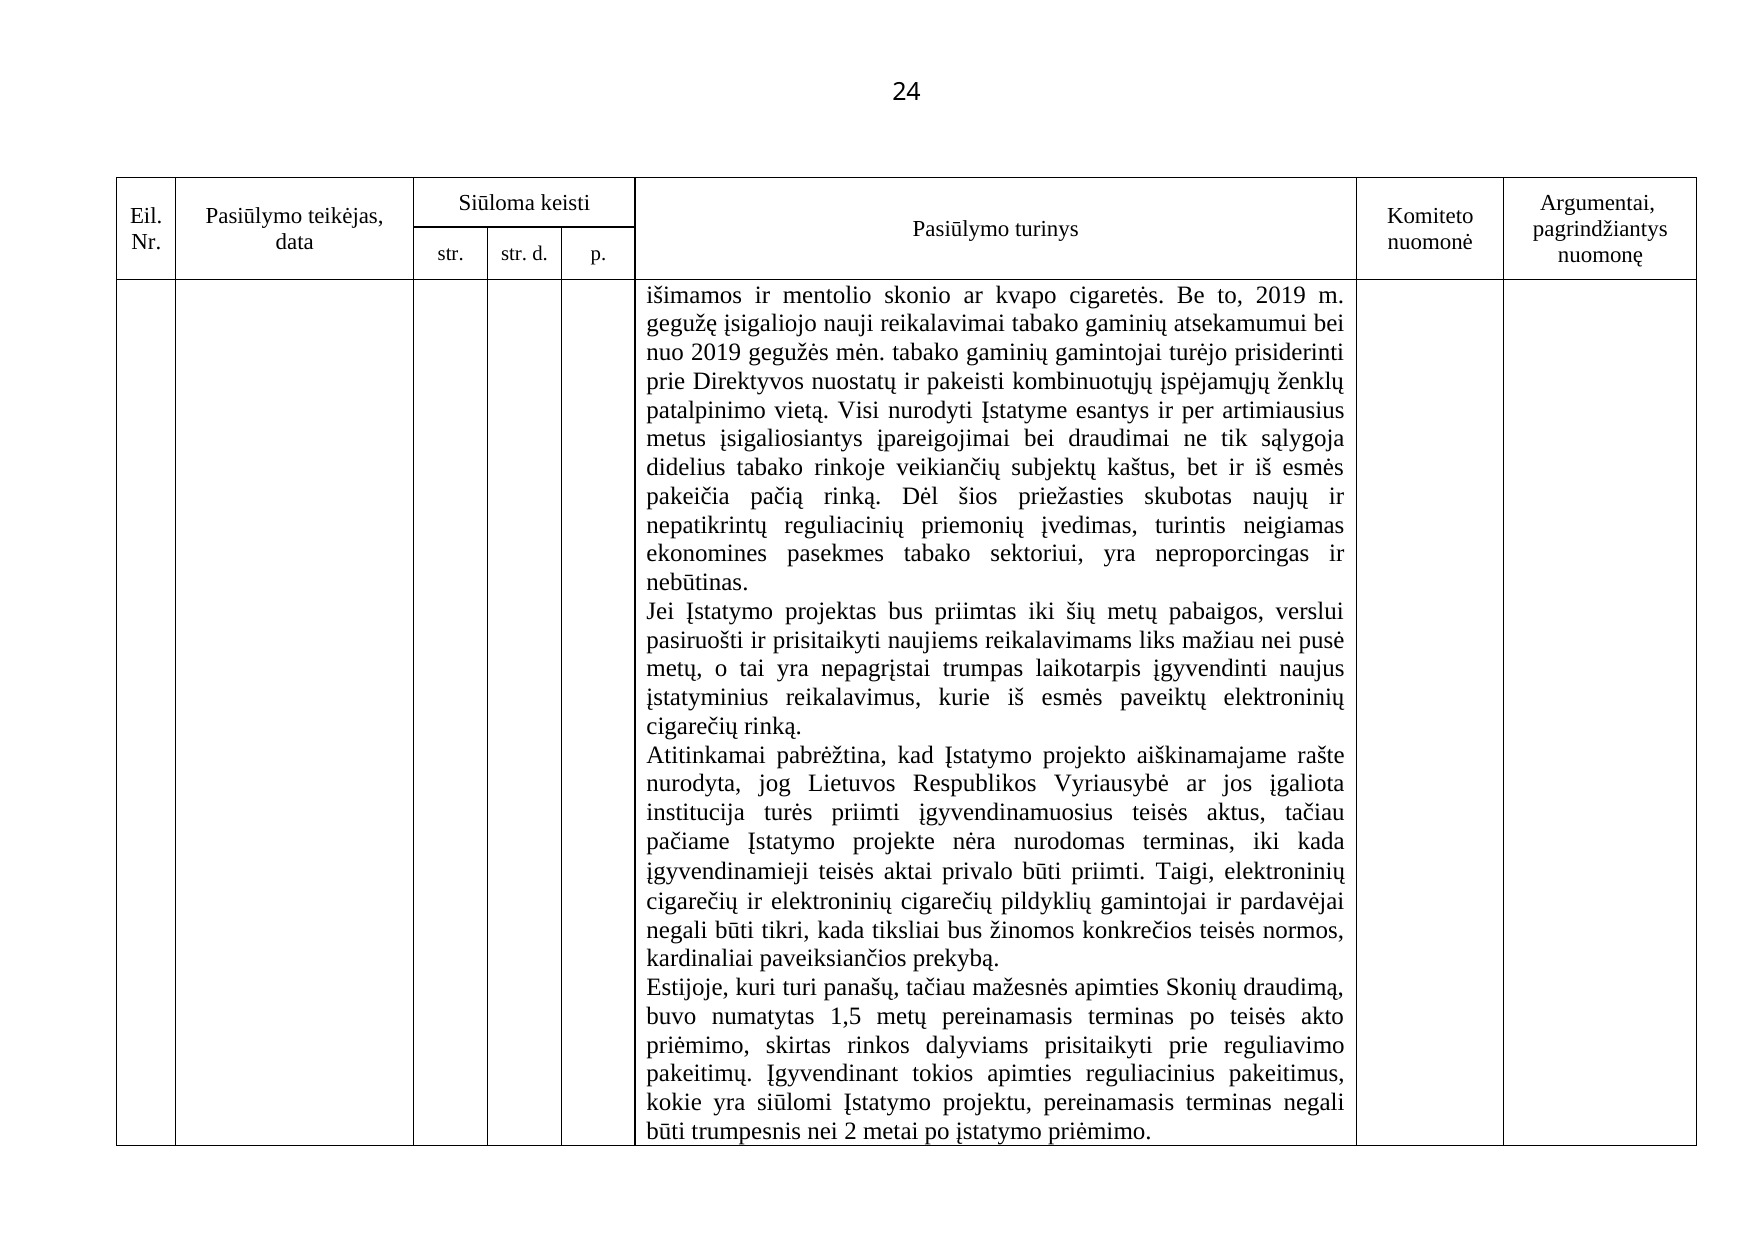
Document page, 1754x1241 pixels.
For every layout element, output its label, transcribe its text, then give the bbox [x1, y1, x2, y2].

table_header Komiteto nuomonė [1357, 178, 1503, 279]
table_header Siūloma keisti [414, 178, 634, 226]
table_cell [117, 280, 175, 1145]
table_header Eil. Nr. [117, 178, 175, 279]
table_cell [1504, 280, 1696, 1145]
table_header Argumentai, pagrindžiantys nuomonę [1504, 178, 1696, 279]
table_cell str. [414, 228, 487, 279]
table_cell [176, 280, 413, 1145]
table_header Pasiūlymo turinys [636, 178, 1356, 279]
table_cell išimamos ir mentolio skonio ar kvapo cigaretės. Be to, 2019 m. gegužę įsigaliojo nauji reikalavimai tabako gaminių atsekamumui bei nuo 2019 gegužės mėn. tabako gaminių gamintojai turėjo prisiderinti prie Direktyvos nuostatų ir pakeisti kombinuotųjų įspėjamųjų ženklų patalpinimo vietą. Visi nurodyti Įstatyme esantys ir per artimiausius metus įsigaliosiantys įpareigojimai bei draudimai ne tik sąlygoja didelius tabako rinkoje veikiančių subjektų kaštus, bet ir iš esmės pakeičia pačią rinką. Dėl šios priežasties skubotas naujų ir nepatikrintų reguliacinių priemonių įvedimas, turintis neigiamas ekonomines pasekmes tabako sektoriui, yra neproporcingas ir nebūtinas. Jei Įstatymo projektas bus priimtas iki šių metų pabaigos, verslui pasiruošti ir prisitaikyti naujiems reikalavimams liks mažiau nei pusė metų, o tai yra nepagrįstai trumpas laikotarpis įgyvendinti naujus įstatyminius reikalavimus, kurie iš esmės paveiktų elektroninių cigarečių rinką. Atitinkamai pabrėžtina, kad Įstatymo projekto aiškinamajame rašte nurodyta, jog Lietuvos Respublikos Vyriausybė ar jos įgaliota institucija turės priimti įgyvendinamuosius teisės aktus, tačiau pačiame Įstatymo projekte nėra nurodomas terminas, iki kada įgyvendinamieji teisės aktai privalo būti priimti. Taigi, elektroninių cigarečių ir elektroninių cigarečių pildyklių gamintojai ir pardavėjai negali būti tikri, kada tiksliai bus žinomos konkrečios teisės normos, kardinaliai paveiksiančios prekybą. Estijoje, kuri turi panašų, tačiau mažesnės apimties Skonių draudimą, buvo numatytas 1,5 metų pereinamasis terminas po teisės akto priėmimo, skirtas rinkos dalyviams prisitaikyti prie reguliavimo pakeitimų. Įgyvendinant tokios apimties reguliacinius pakeitimus, kokie yra siūlomi Įstatymo projektu, pereinamasis terminas negali būti trumpesnis nei 2 metai po įstatymo priėmimo. [636, 280, 1356, 1145]
table_cell [414, 280, 487, 1145]
table_cell [562, 280, 634, 1145]
table_cell [488, 280, 561, 1145]
table_cell str. d. [488, 228, 561, 279]
table_cell p. [562, 228, 634, 279]
table_cell [1357, 280, 1503, 1145]
table_header Pasiūlymo teikėjas, data [176, 178, 413, 279]
